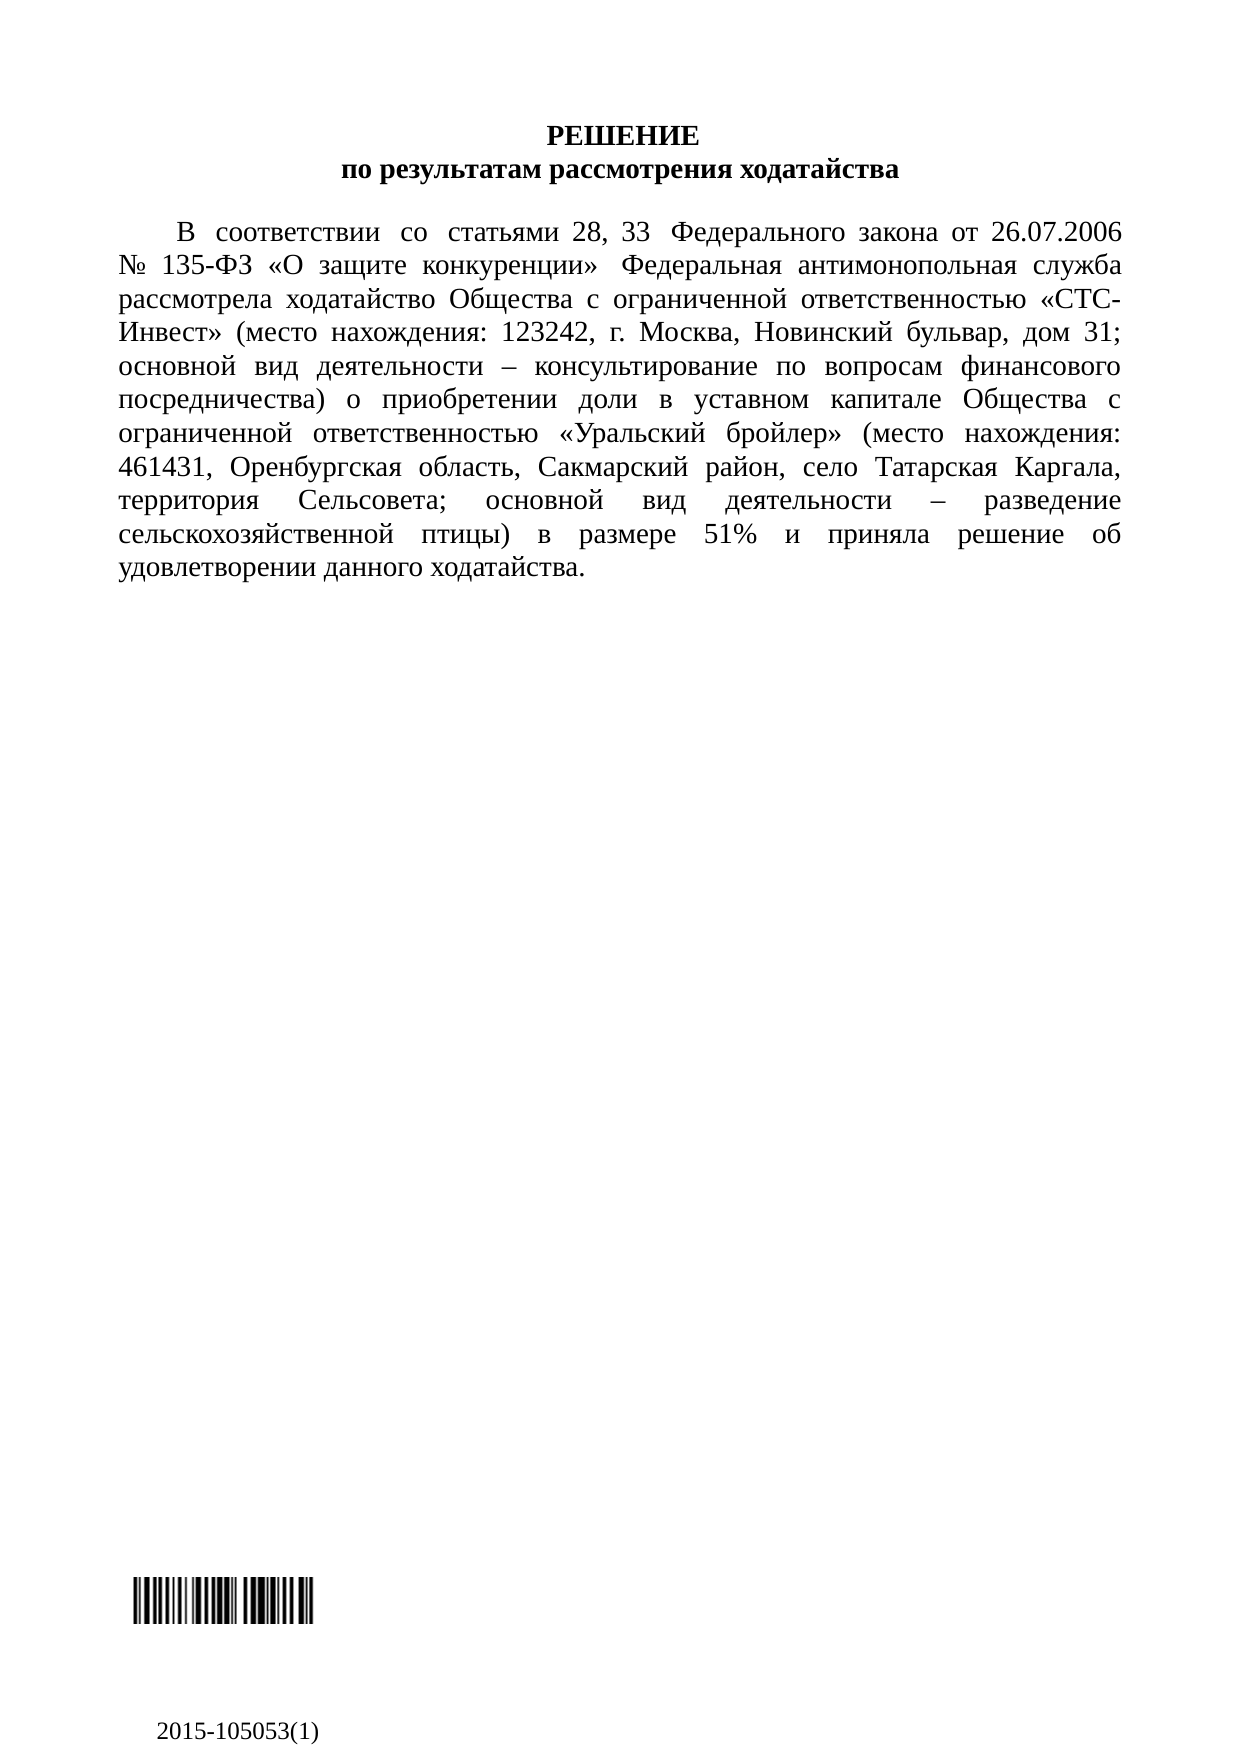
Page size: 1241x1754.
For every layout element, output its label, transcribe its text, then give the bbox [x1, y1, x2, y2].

picture [118, 1577, 331, 1624]
text РЕШЕНИЕ [118, 118, 1122, 152]
text по результатам рассмотрения ходатайства [118, 152, 1122, 185]
text В соответствии со статьями 28, 33 Федерального закона от 26.07.2006 № 135-ФЗ «О защите конкуренции» Федеральная антимонопольная служба рассмотрела ходатайство Общества с ограниченной ответственностью «СТС-Инвест» (место нахождения: 123242, г. Москва, Новинский бульвар, дом 31; основной вид деятельности – консультирование по вопросам финансового посредничества) о приобретении доли в уставном капитале Общества с ограниченной ответственностью «Уральский бройлер» (место нахождения: 461431, Оренбургская область, Сакмарский район, село Татарская Каргала, территория Сельсовета; основной вид деятельности – разведение сельскохозяйственной птицы) в размере 51% и приняла решение об удовлетворении данного ходатайства. [118, 214, 1122, 583]
